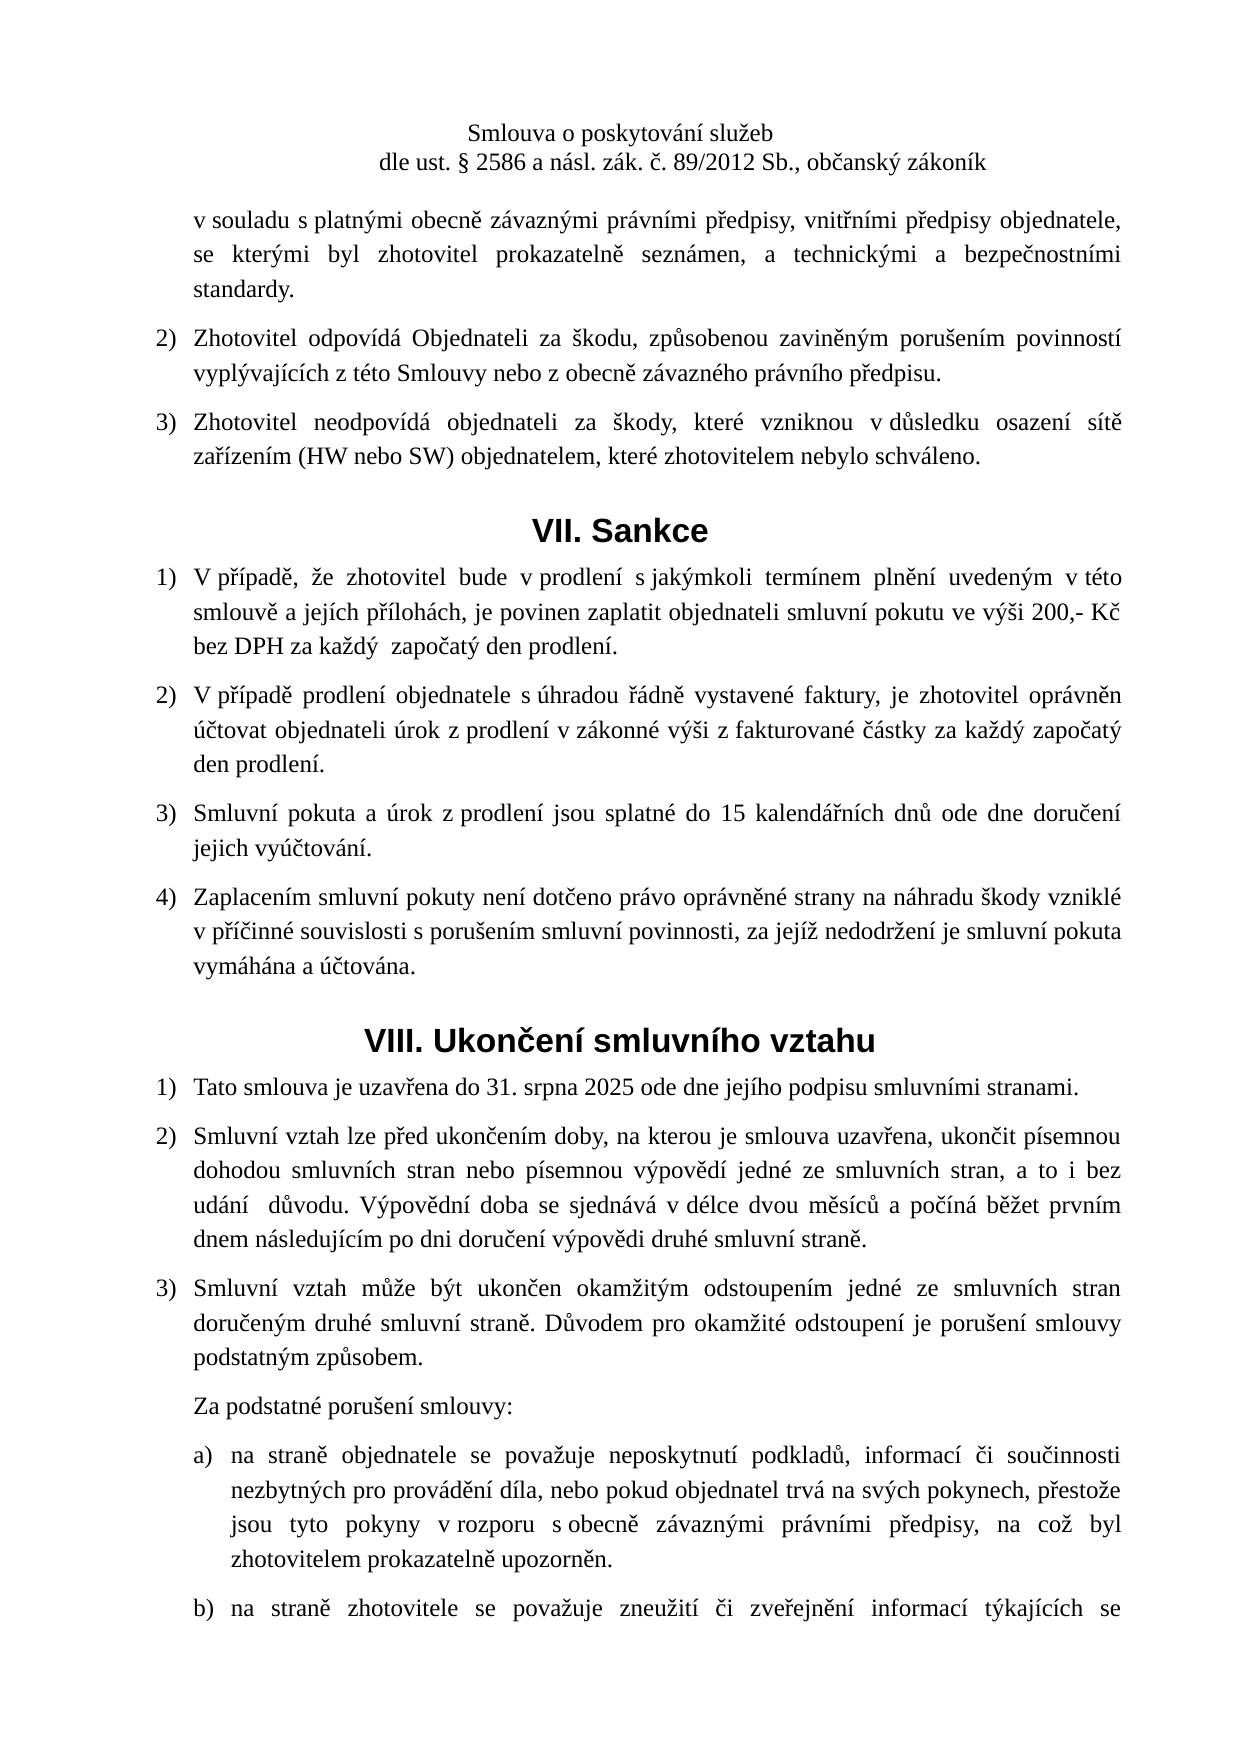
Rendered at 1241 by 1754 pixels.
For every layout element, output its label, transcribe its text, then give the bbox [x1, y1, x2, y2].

list Zaplacením smluvní pokuty není dotčeno právo oprávněné strany na náhradu škody vzniklé v příčinné souvislosti s porušením smluvní povinnosti, za jejíž nedodržení je smluvní pokuta vymáhána a účtována. [156, 882, 1122, 979]
list Smluvní pokuta a úrok z prodlení jsou splatné do 15 kalendářních dnů ode dne doručení jejich vyúčtování. [156, 798, 1122, 861]
list na straně zhotovitele se považuje zneužití či zveřejnění informací týkajících se [193, 1593, 1122, 1622]
list V případě prodlení objednatele s úhradou řádně vystavené faktury, je zhotovitel oprávněn účtovat objednateli úrok z prodlení v zákonné výši z fakturované částky za každý započatý den prodlení. [156, 680, 1122, 778]
list Smluvní vztah může být ukončen okamžitým odstoupením jedné ze smluvních stran doručeným druhé smluvní straně. Důvodem pro okamžité odstoupení je porušení smlouvy podstatným způsobem. [156, 1273, 1122, 1371]
list na straně objednatele se považuje neposkytnutí podkladů, informací či součinnosti nezbytných pro provádění díla, nebo pokud objednatel trvá na svých pokynech, přestože jsou tyto pokyny v rozporu s obecně závaznými právními předpisy, na což byl zhotovitelem prokazatelně upozorněn. [193, 1440, 1122, 1573]
list Za podstatné porušení smlouvy: [156, 1391, 1122, 1420]
list Zhotovitel odpovídá Objednateli za škodu, způsobenou zaviněným porušením povinností vyplývajících z této Smlouvy nebo z obecně závazného právního předpisu. [156, 323, 1122, 386]
subtitle VIII. Ukončení smluvního vztahu [118, 1021, 1122, 1059]
list V případě, že zhotovitel bude v prodlení s jakýmkoli termínem plnění uvedeným v této smlouvě a jejích přílohách, je povinen zaplatit objednateli smluvní pokutu ve výši 200,- Kč bez DPH za každý započatý den prodlení. [156, 562, 1122, 660]
list v souladu s platnými obecně závaznými právními předpisy, vnitřními předpisy objednatele, se kterými byl zhotovitel prokazatelně seznámen, a technickými a bezpečnostními standardy. [156, 205, 1122, 303]
list Zhotovitel neodpovídá objednateli za škody, které vzniknou v důsledku osazení sítě zařízením (HW nebo SW) objednatelem, které zhotovitelem nebylo schváleno. [156, 407, 1122, 470]
list Tato smlouva je uzavřena do 31. srpna 2025 ode dne jejího podpisu smluvními stranami. [156, 1072, 1122, 1101]
list Smluvní vztah lze před ukončením doby, na kterou je smlouva uzavřena, ukončit písemnou dohodou smluvních stran nebo písemnou výpovědí jedné ze smluvních stran, a to i bez udání důvodu. Výpovědní doba se sjednává v délce dvou měsíců a počíná běžet prvním dnem následujícím po dni doručení výpovědi druhé smluvní straně. [156, 1121, 1122, 1253]
subtitle VII. Sankce [118, 511, 1122, 550]
